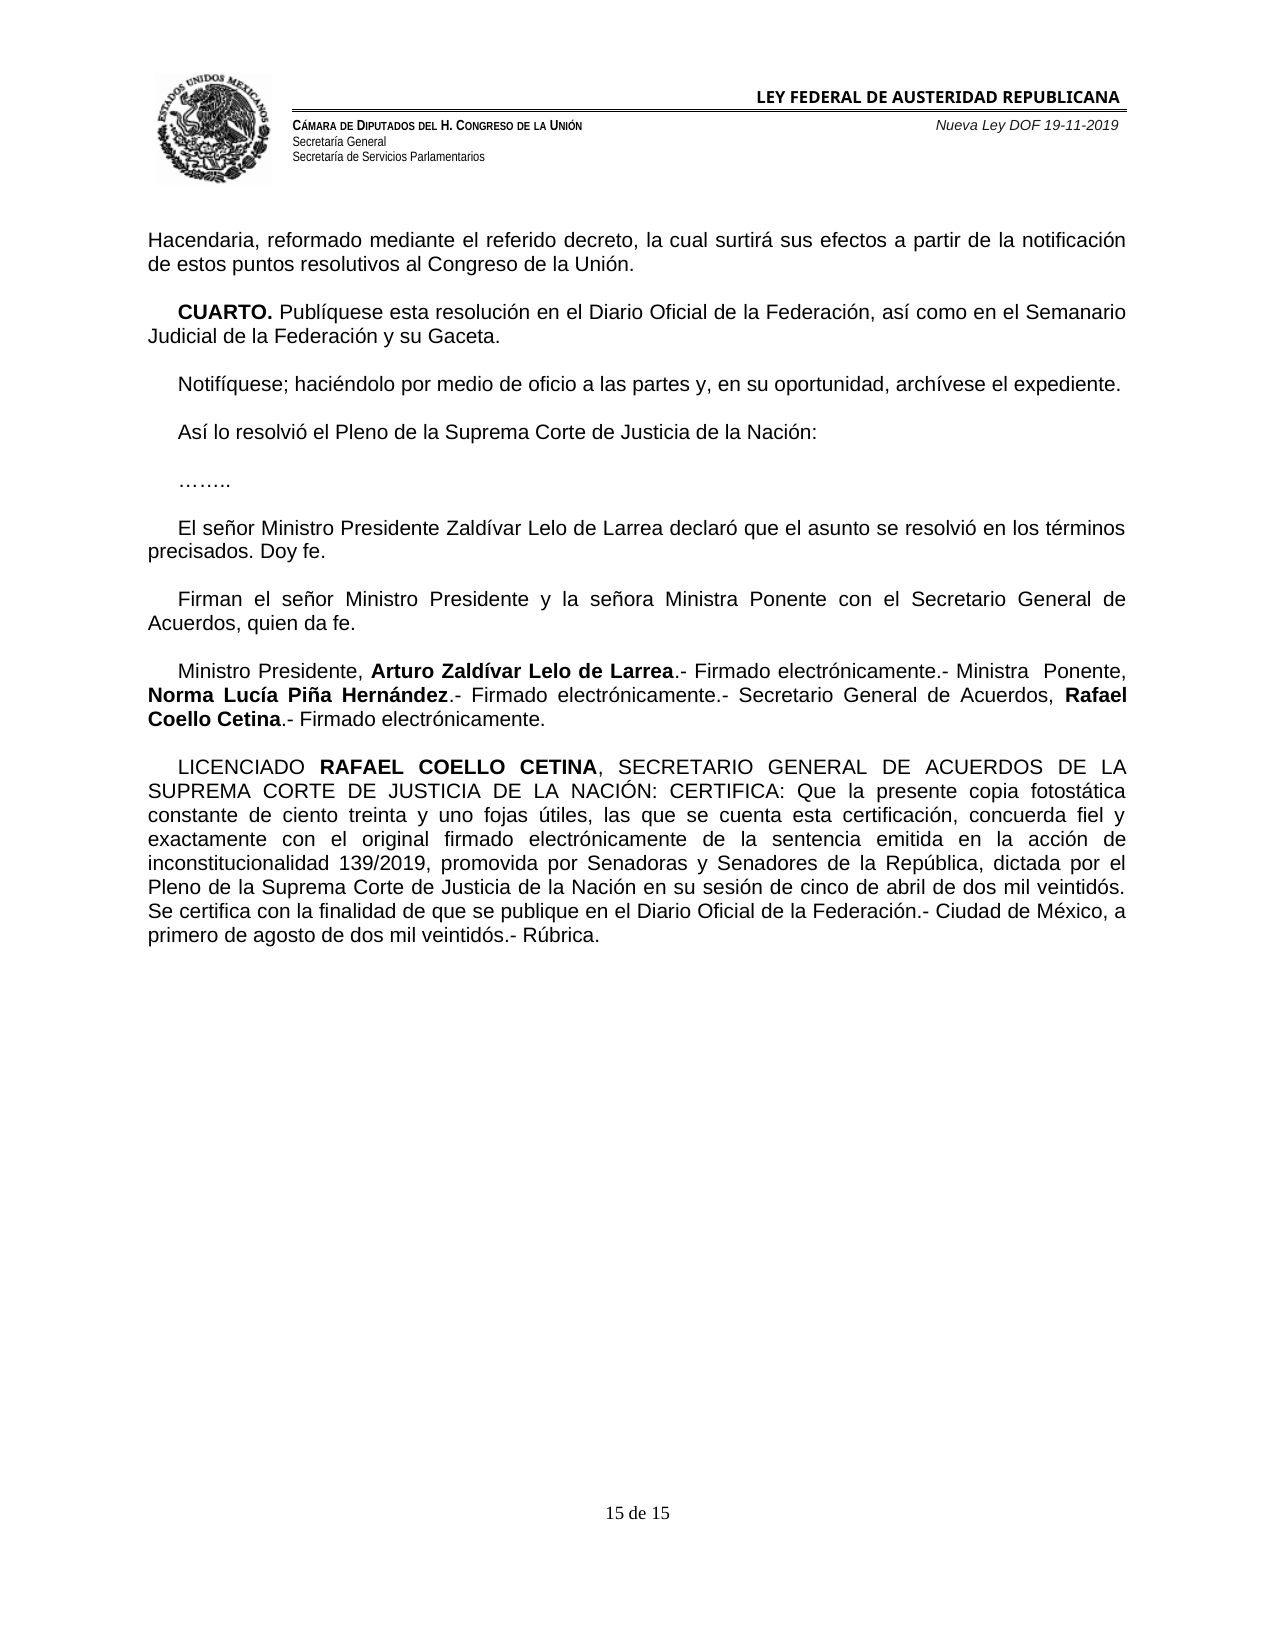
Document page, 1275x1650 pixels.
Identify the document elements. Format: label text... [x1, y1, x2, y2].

text Notifíquese; haciéndolo por medio de oficio a las partes y, en su oportunidad, archívese el expediente. [148, 372, 1127, 396]
text LICENCIADO RAFAEL COELLO CETINA, SECRETARIO GENERAL DE ACUERDOS DE LA SUPREMA CORTE DE JUSTICIA DE LA NACIÓN: CERTIFICA: Que la presente copia fotostática constante de ciento treinta y uno fojas útiles, las que se cuenta esta certificación, concuerda fiel y exactamente con el original firmado electrónicamente de la sentencia emitida en la acción de inconstitucionalidad 139/2019, promovida por Senadoras y Senadores de la República, dictada por el Pleno de la Suprema Corte de Justicia de la Nación en su sesión de cinco de abril de dos mil veintidós. Se certifica con la finalidad de que se publique en el Diario Oficial de la Federación.- Ciudad de México, a primero de agosto de dos mil veintidós.- Rúbrica. [148, 755, 1127, 947]
text Firman el señor Ministro Presidente y la señora Ministra Ponente con el Secretario General de Acuerdos, quien da fe. [148, 587, 1127, 635]
text …….. [148, 467, 1127, 491]
text Hacendaria, reformado mediante el referido decreto, la cual surtirá sus efectos a partir de la notificación de estos puntos resolutivos al Congreso de la Unión. [148, 228, 1127, 276]
text Así lo resolvió el Pleno de la Suprema Corte de Justicia de la Nación: [148, 419, 1127, 443]
text Ministro Presidente, Arturo Zaldívar Lelo de Larrea.- Firmado electrónicamente.- Ministra Ponente, Norma Lucía Piña Hernández.- Firmado electrónicamente.- Secretario General de Acuerdos, Rafael Coello Cetina.- Firmado electrónicamente. [148, 659, 1127, 731]
text El señor Ministro Presidente Zaldívar Lelo de Larrea declaró que el asunto se resolvió en los términos precisados. Doy fe. [148, 515, 1127, 563]
text CUARTO. Publíquese esta resolución en el Diario Oficial de la Federación, así como en el Semanario Judicial de la Federación y su Gaceta. [148, 300, 1127, 348]
